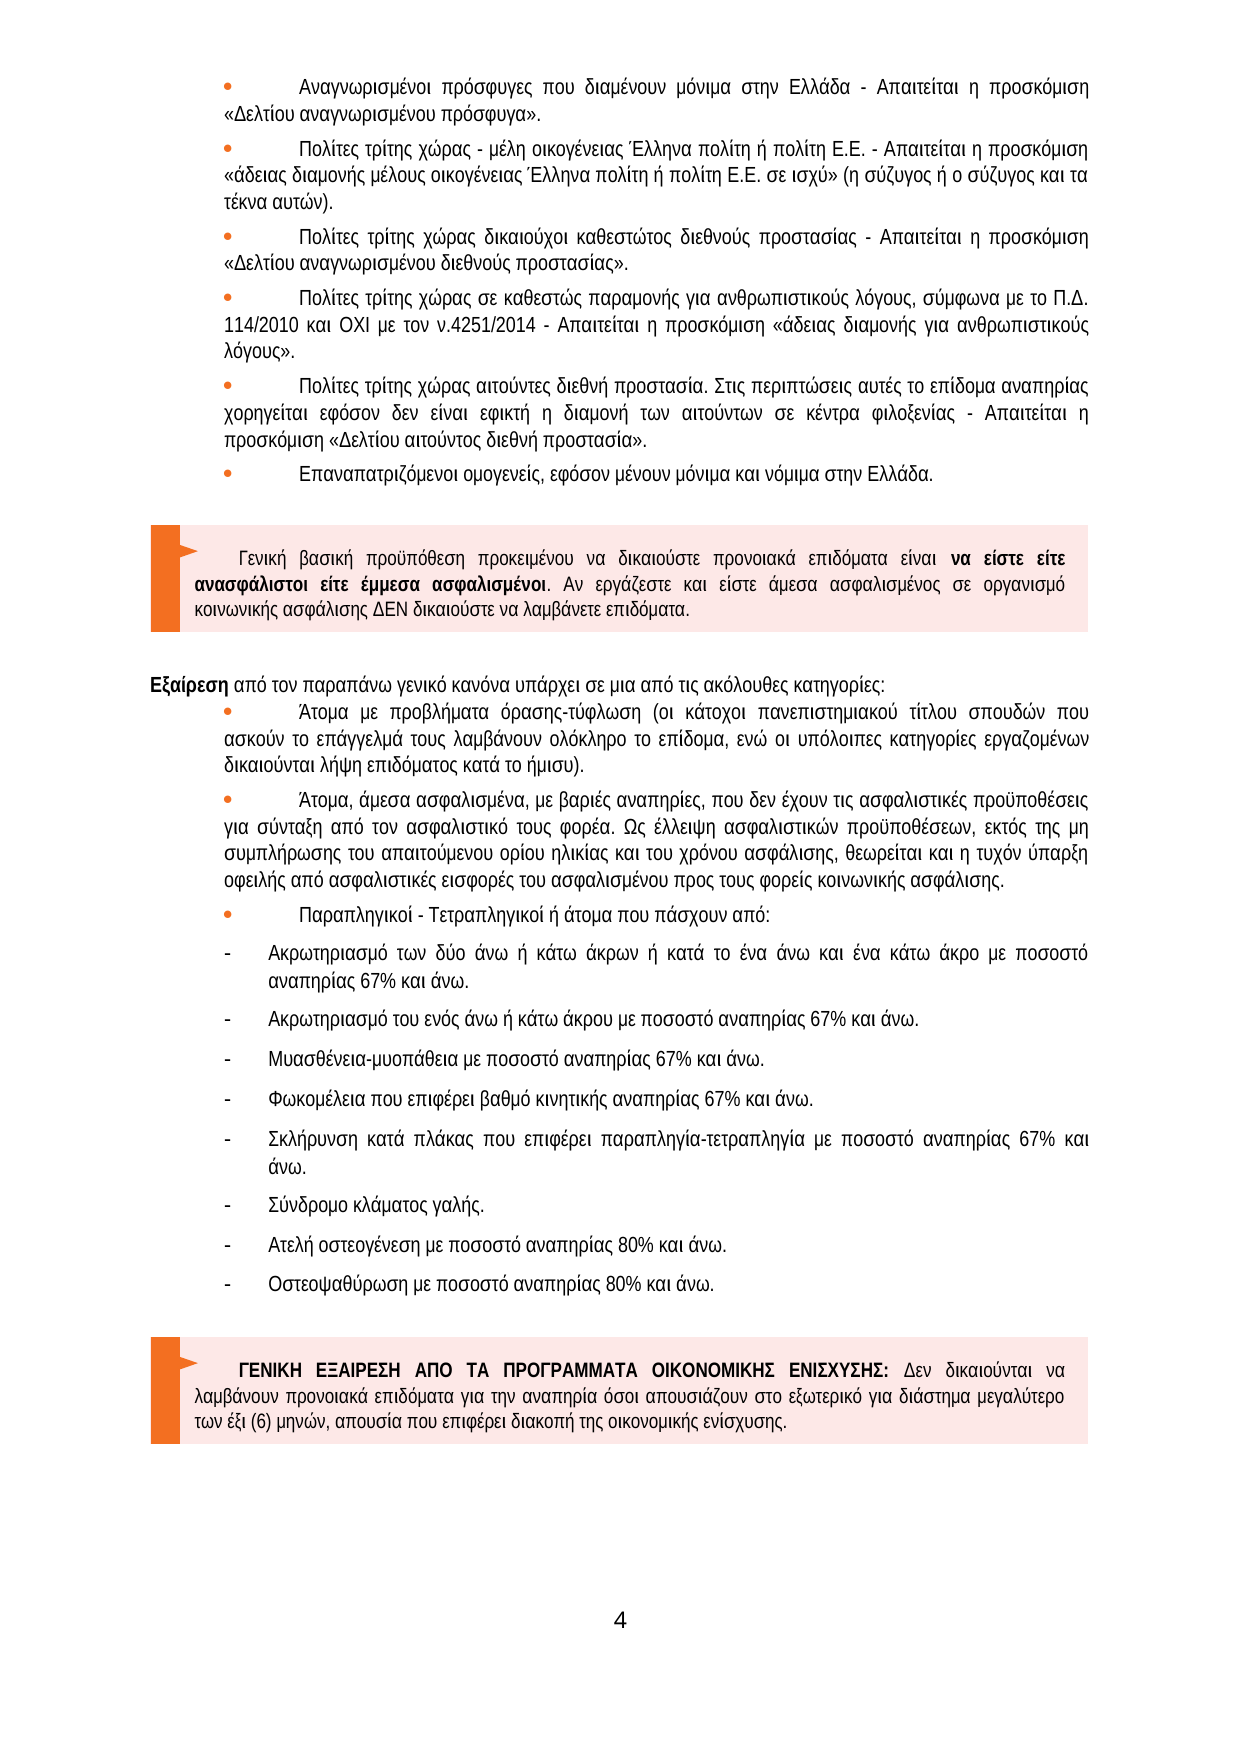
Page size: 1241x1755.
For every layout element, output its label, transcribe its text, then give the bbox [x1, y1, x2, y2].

list Πολίτες τρίτης χώρας δικαιούχοι καθεστώτος διεθνούς προστασίας - Απαιτείται η προσκόμιση «Δελτίου αναγνωρισμένου διεθνούς προστασίας». [224, 223, 1090, 275]
list Πολίτες τρίτης χώρας αιτούντες διεθνή προστασία. Στις περιπτώσεις αυτές το επίδομα αναπηρίας χορηγείται εφόσον δεν είναι εφικτή η διαμονή των αιτούντων σε κέντρα φιλοξενίας - Απαιτείται η προσκόμιση «Δελτίου αιτούντος διεθνή προστασία». [224, 373, 1090, 452]
list Άτομα, άμεσα ασφαλισμένα, με βαριές αναπηρίες, που δεν έχουν τις ασφαλιστικές προϋποθέσεις για σύνταξη από τον ασφαλιστικό τους φορέα. Ως έλλειψη ασφαλιστικών προϋποθέσεων, εκτός της μη συμπλήρωσης του απαιτούμενου ορίου ηλικίας και του χρόνου ασφάλισης, θεωρείται και η τυχόν ύπαρξη οφειλής από ασφαλιστικές εισφορές του ασφαλισμένου προς τους φορείς κοινωνικής ασφάλισης. [224, 787, 1090, 892]
list Φωκομέλεια που επιφέρει βαθμό κινητικής αναπηρίας 67% και άνω. [224, 1083, 1090, 1112]
list Μυασθένεια-μυοπάθεια με ποσοστό αναπηρίας 67% και άνω. [224, 1043, 1090, 1072]
text Εξαίρεση από τον παραπάνω γενικό κανόνα υπάρχει σε μια από τις ακόλουθες κατηγορίες: [150, 672, 1090, 697]
list Παραπληγικοί - Τετραπληγικοί ή άτομα που πάσχουν από: [224, 902, 1090, 927]
list Αναγνωρισμένοι πρόσφυγες που διαμένουν μόνιμα στην Ελλάδα - Απαιτείται η προσκόμιση «Δελτίου αναγνωρισμένου πρόσφυγα». [224, 74, 1090, 126]
list Ατελή οστεογένεση με ποσοστό αναπηρίας 80% και άνω. [224, 1228, 1090, 1258]
list Πολίτες τρίτης χώρας σε καθεστώς παραμονής για ανθρωπιστικούς λόγους, σύμφωνα με το Π.Δ. 114/2010 και ΟΧΙ με τον ν.4251/2014 - Απαιτείται η προσκόμιση «άδειας διαμονής για ανθρωπιστικούς λόγους». [224, 285, 1090, 363]
list Σύνδρομο κλάματος γαλής. [224, 1189, 1090, 1218]
list Οστεοψαθύρωση με ποσοστό αναπηρίας 80% και άνω. [224, 1268, 1090, 1298]
list Ακρωτηριασμό των δύο άνω ή κάτω άκρων ή κατά το ένα άνω και ένα κάτω άκρο με ποσοστό αναπηρίας 67% και άνω. [224, 937, 1090, 993]
list Σκλήρυνση κατά πλάκας που επιφέρει παραπληγία-τετραπληγία με ποσοστό αναπηρίας 67% και άνω. [224, 1122, 1090, 1179]
list Άτομα με προβλήματα όρασης-τύφλωση (οι κάτοχοι πανεπιστημιακού τίτλου σπουδών που ασκούν το επάγγελμά τους λαμβάνουν ολόκληρο το επίδομα, ενώ οι υπόλοιπες κατηγορίες εργαζομένων δικαιούνται λήψη επιδόματος κατά το ήμισυ). [224, 699, 1090, 777]
list Πολίτες τρίτης χώρας - μέλη οικογένειας Έλληνα πολίτη ή πολίτη Ε.Ε. - Απαιτείται η προσκόμιση «άδειας διαμονής μέλους οικογένειας Έλληνα πολίτη ή πολίτη Ε.Ε. σε ισχύ» (η σύζυγος ή ο σύζυγος και τα τέκνα αυτών). [224, 135, 1090, 214]
list Επαναπατριζόμενοι ομογενείς, εφόσον μένουν μόνιμα και νόμιμα στην Ελλάδα. [224, 461, 1090, 487]
list Ακρωτηριασμό του ενός άνω ή κάτω άκρου με ποσοστό αναπηρίας 67% και άνω. [224, 1003, 1090, 1033]
